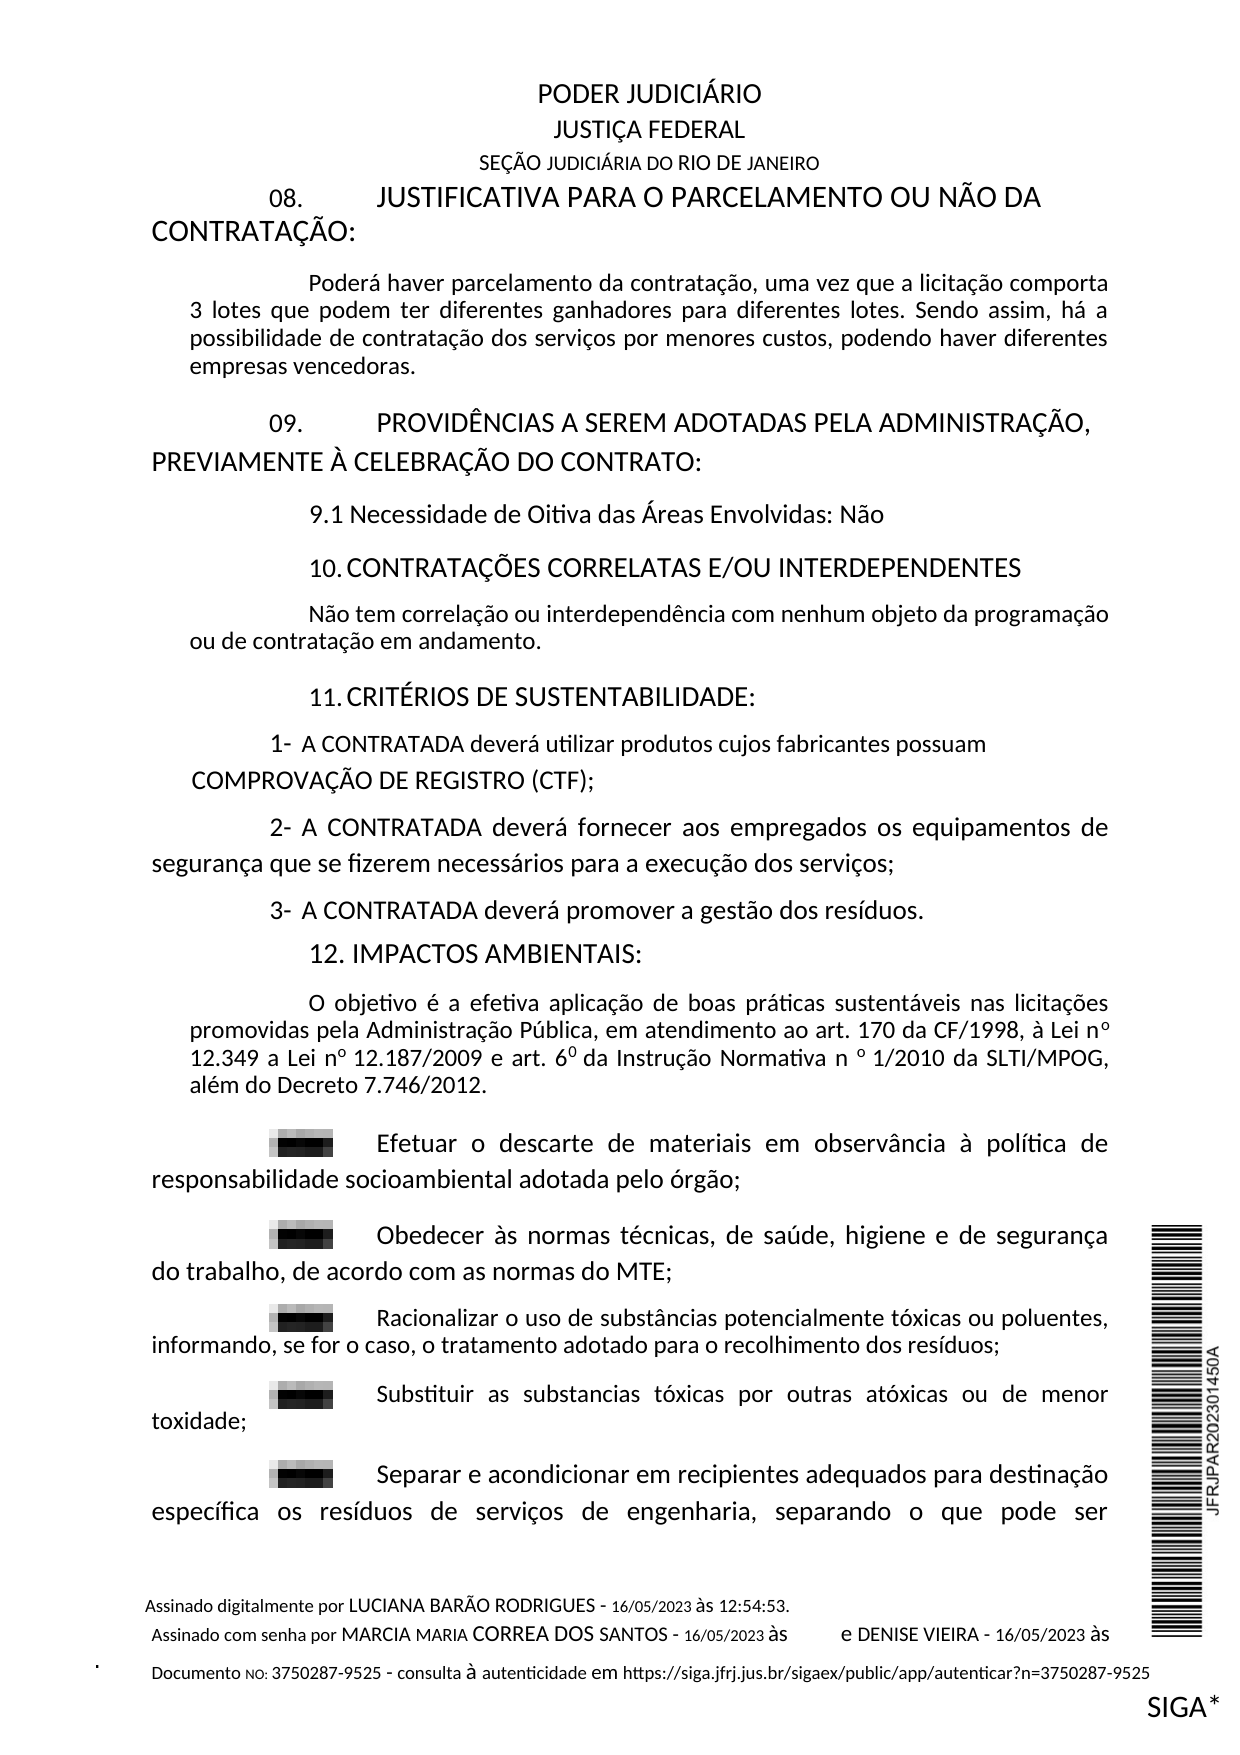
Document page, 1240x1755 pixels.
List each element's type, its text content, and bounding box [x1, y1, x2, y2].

list JUSTIFICATIVA PARA O PARCELAMENTO OU NÃO DA CONTRATAÇÃO: [151, 180, 1110, 249]
list Separar e acondicionar em recipientes adequados para destinação específica os resíduos de serviços de engenharia, separando o que pode ser [151, 1458, 1109, 1527]
list Substituir as substancias tóxicas por outras atóxicas ou de menor toxidade; [151, 1379, 1109, 1436]
text COMPROVAÇÃO DE REGISTRO (CTF); [191, 763, 1109, 796]
list A CONTRATADA deverá promover a gestão dos resíduos. [151, 893, 1109, 926]
list Efetuar o descarte de materiais em observância à política de responsabilidade socioambiental adotada pelo órgão; [151, 1126, 1109, 1196]
list A CONTRATADA deverá utilizar produtos cujos fabricantes possuam [151, 729, 1109, 759]
text O objetivo é a efetiva aplicação de boas práticas sustentáveis nas licitações promovidas pela Administração Pública, em atendimento ao art. 170 da CF/1998, à Lei no 12.349 a Lei no 12.187/2009 e art. 60 da Instrução Normativa n o 1/2010 da SLTI/MPOG, além do Decreto 7.746/2012. [189, 989, 1109, 1100]
list PROVIDÊNCIAS A SEREM ADOTADAS PELA ADMINISTRAÇÃO, PREVIAMENTE À CELEBRAÇÃO DO CONTRATO: [151, 404, 1110, 479]
list Obedecer às normas técnicas, de saúde, higiene e de segurança do trabalho, de acordo com as normas do MTE; [151, 1218, 1109, 1287]
text Poderá haver parcelamento da contratação, uma vez que a licitação comporta 3 lotes que podem ter diferentes ganhadores para diferentes lotes. Sendo assim, há a possibilidade de contratação dos serviços por menores custos, podendo haver diferentes empresas vencedoras. [189, 269, 1109, 381]
list CRITÉRIOS DE SUSTENTABILIDADE: [308, 678, 1109, 714]
list Racionalizar o uso de substâncias potencialmente tóxicas ou poluentes, informando, se for o caso, o tratamento adotado para o recolhimento dos resíduos; [151, 1303, 1109, 1359]
list CONTRATAÇÕES CORRELATAS E/OU INTERDEPENDENTES [308, 549, 1109, 585]
text 9.1 Necessidade de Oitiva das Áreas Envolvidas: Não [309, 497, 1109, 530]
text 12. IMPACTOS AMBIENTAIS: [308, 935, 1109, 970]
text Não tem correlação ou interdependência com nenhum objeto da programação ou de contratação em andamento. [189, 600, 1109, 655]
list A CONTRATADA deverá fornecer aos empregados os equipamentos de segurança que se fizerem necessários para a execução dos serviços; [151, 810, 1109, 879]
